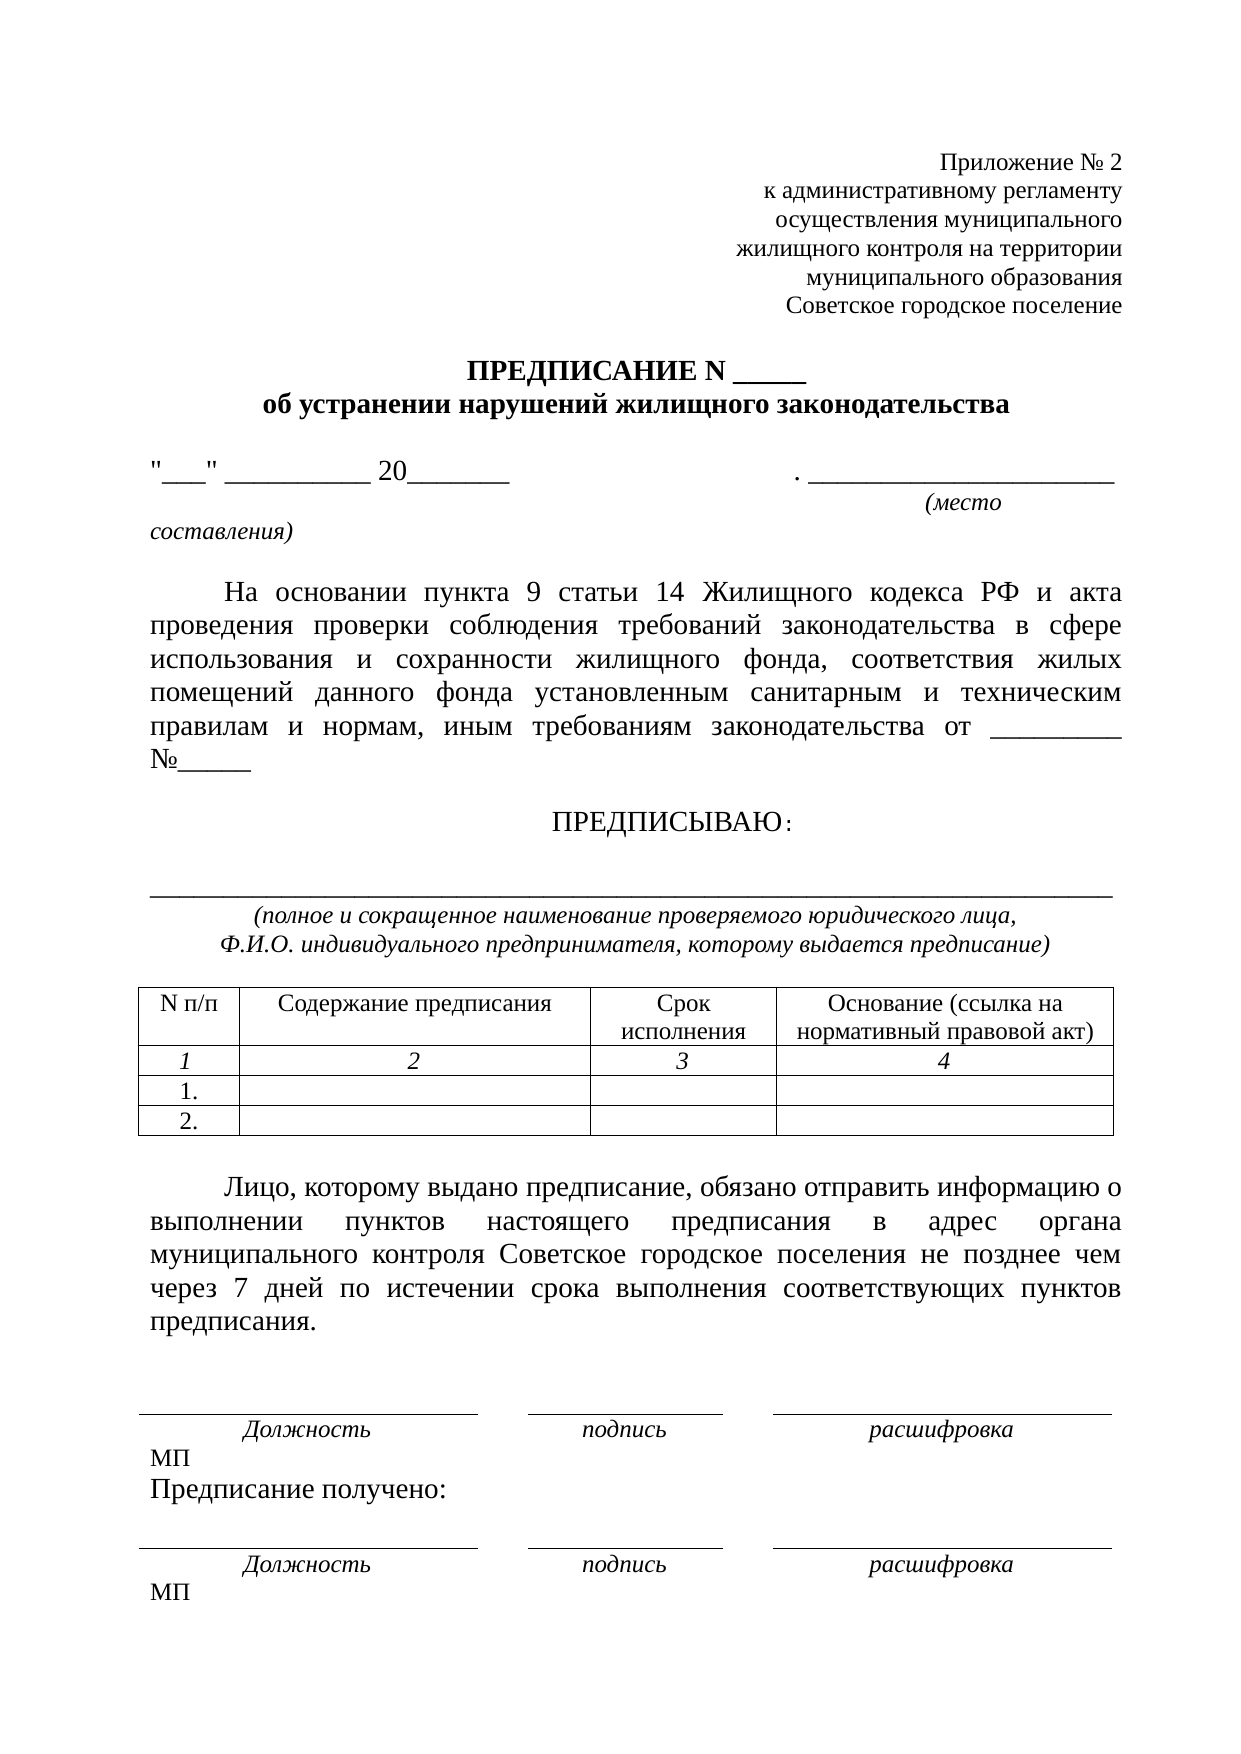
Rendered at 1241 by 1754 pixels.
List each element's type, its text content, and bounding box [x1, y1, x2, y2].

text Лицо, которому выдано предписание, обязано отправить информацию о выполнении пунктов настоящего предписания в адрес органа муниципального контроля Советское городское поселения не позднее чем через 7 дней по истечении срока выполнения соответствующих пунктов предписания. [150, 1169, 1122, 1337]
text (место составления) [150, 487, 1122, 544]
table_cell [240, 1106, 590, 1134]
table_header Срок исполнения [591, 988, 776, 1045]
table_cell подпись [528, 1549, 723, 1606]
text ПРЕДПИСАНИЕ N _____ [150, 353, 1122, 386]
table_cell расшифровка [773, 1415, 1112, 1472]
text Приложение № 2 [726, 147, 1122, 176]
text __________________________________________________________________ [150, 867, 1122, 900]
table_cell [777, 1076, 1113, 1105]
table_cell [723, 1548, 773, 1606]
table_cell [478, 1414, 528, 1472]
table_cell 2 [240, 1046, 590, 1075]
text к административному регламенту [726, 176, 1122, 204]
table_cell 4 [777, 1046, 1113, 1075]
table_cell [591, 1106, 776, 1134]
table_header [139, 1505, 478, 1548]
table_cell [240, 1076, 590, 1105]
text Ф.И.О. индивидуального предпринимателя, которому выдается предписание) [150, 929, 1122, 958]
table_header [723, 1370, 773, 1413]
table_header [528, 1505, 723, 1548]
table_cell расшифровка [773, 1549, 1112, 1606]
table_header [773, 1505, 1112, 1548]
text "___" __________ 20_______ . _____________________ [150, 453, 1122, 487]
table_cell 2. [139, 1106, 239, 1134]
table_cell [777, 1106, 1113, 1134]
table_cell 1 [139, 1046, 239, 1075]
table_cell 1. [139, 1076, 239, 1105]
text ПРЕДПИСЫВАЮ: [150, 804, 1122, 838]
text об устранении нарушений жилищного законодательства [150, 386, 1122, 420]
table_header [528, 1370, 723, 1413]
table_header [723, 1505, 773, 1548]
text (полное и сокращенное наименование проверяемого юридического лица, [150, 900, 1122, 929]
table_header N п/п [139, 988, 239, 1045]
text На основании пункта 9 статьи 14 Жилищного кодекса РФ и акта проведения проверки соблюдения требований законодательства в сфере использования и сохранности жилищного фонда, соответствия жилых помещений данного фонда установленным санитарным и техническим правилам и нормам, иным требованиям законодательства от _________ №_____ [150, 574, 1122, 775]
table_header [773, 1370, 1112, 1413]
table_header [478, 1370, 528, 1413]
table_cell Должность МП [139, 1549, 478, 1606]
table_cell [478, 1548, 528, 1606]
text осуществления муниципального [726, 204, 1122, 233]
text муниципального образования [726, 262, 1122, 291]
table_cell Должность МП [139, 1415, 478, 1472]
text жилищного контроля на территории [726, 233, 1122, 262]
table_header [139, 1370, 478, 1413]
table_header [478, 1505, 528, 1548]
text Предписание получено: [150, 1472, 1122, 1505]
table_cell [591, 1076, 776, 1105]
table_header Содержание предписания [240, 988, 590, 1045]
table_cell [723, 1414, 773, 1472]
table_cell подпись [528, 1415, 723, 1472]
text Советское городское поселение [726, 291, 1122, 319]
table_cell 3 [591, 1046, 776, 1075]
table_header Основание (ссылка на нормативный правовой акт) [777, 988, 1113, 1045]
